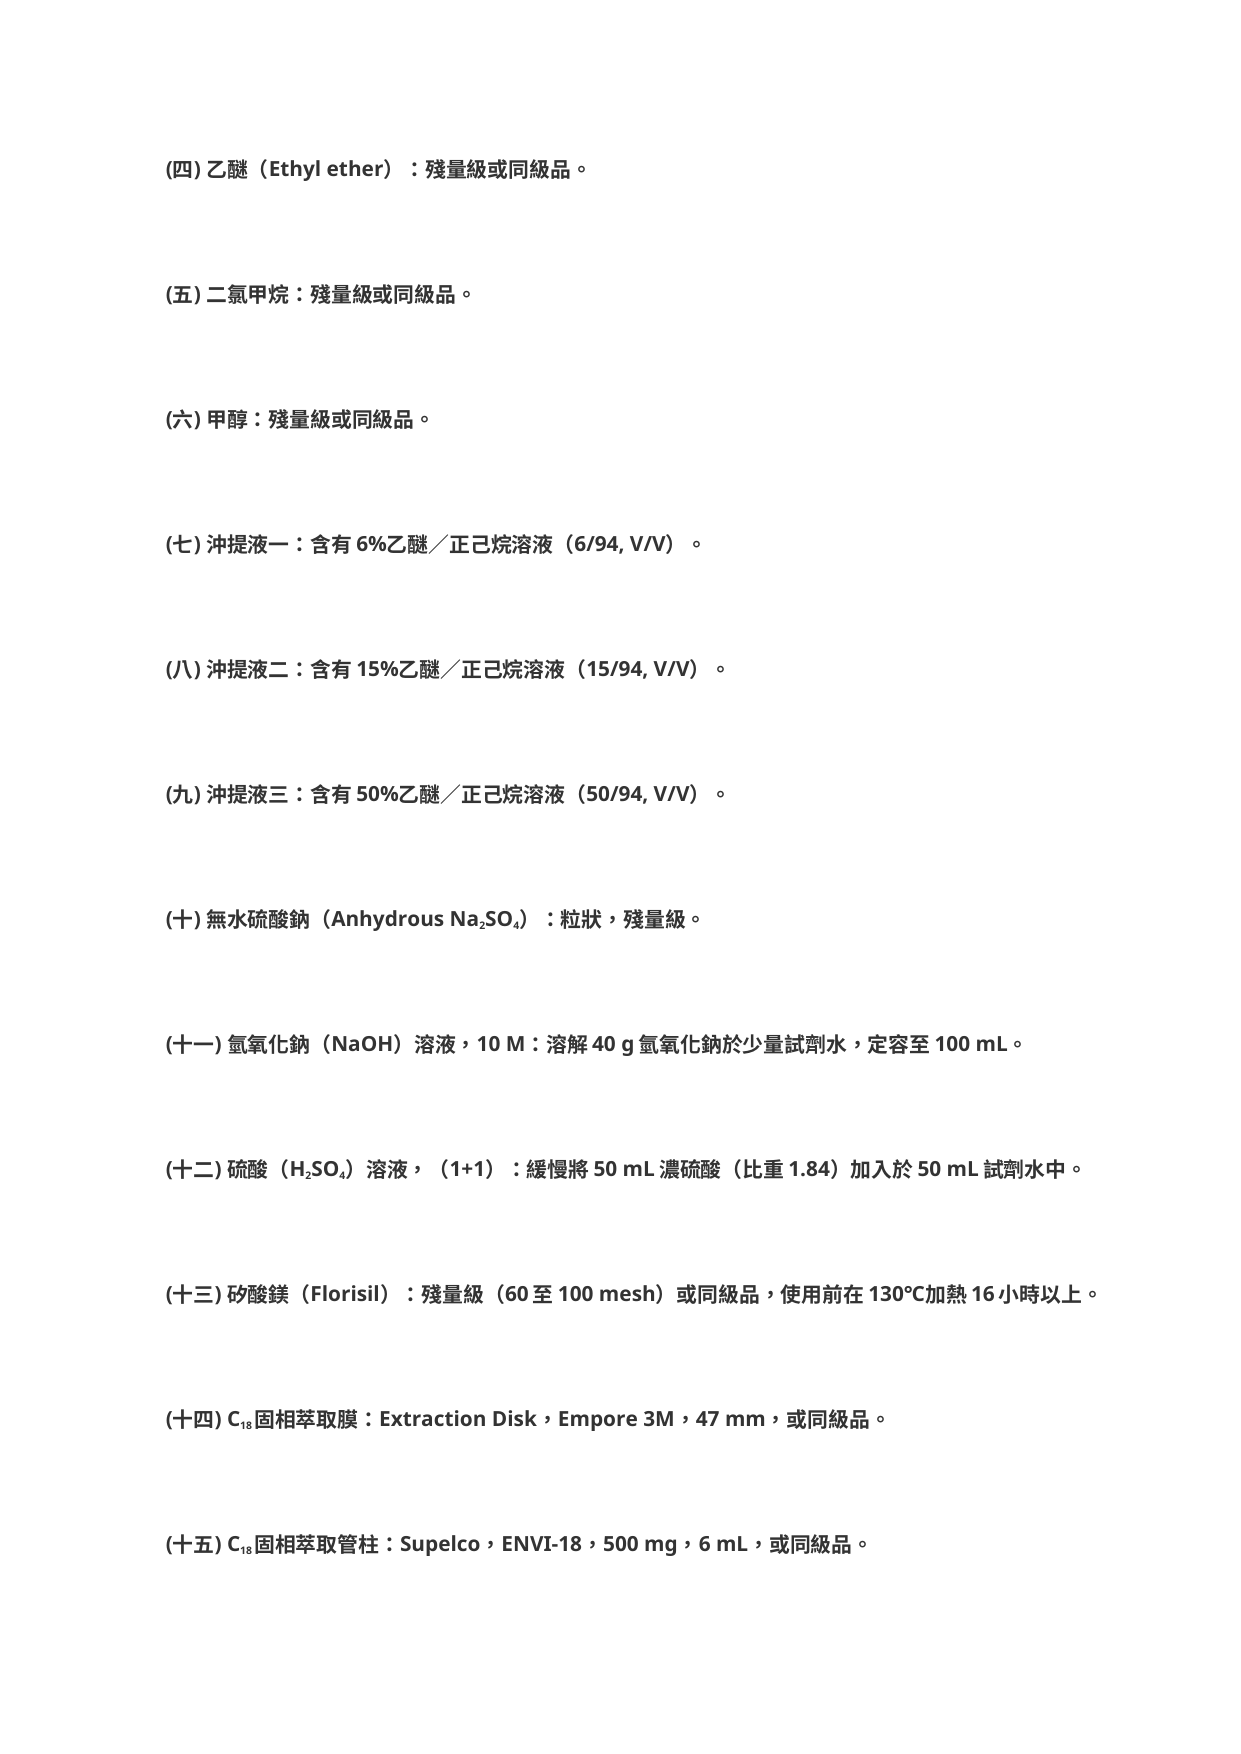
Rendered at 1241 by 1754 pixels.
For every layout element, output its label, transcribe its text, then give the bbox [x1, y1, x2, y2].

text (八) 沖提液二：含有15%乙醚／正己烷溶液（15/94, V/V）。 [166, 627, 1098, 689]
text (五) 二氯甲烷：殘量級或同級品。 [166, 252, 1098, 314]
text (九) 沖提液三：含有50%乙醚／正己烷溶液（50/94, V/V）。 [166, 752, 1098, 814]
text (十三) 矽酸鎂（Florisil）：殘量級（60至100 mesh）或同級品，使用前在130℃加熱16小時以上。 [166, 1252, 1098, 1314]
text (十五) C18固相萃取管柱：Supelco，ENVI-18，500 mg，6 mL，或同級品。 [166, 1502, 1098, 1564]
text (六) 甲醇：殘量級或同級品。 [166, 377, 1098, 439]
text (七) 沖提液一：含有6%乙醚／正己烷溶液（6/94, V/V）。 [166, 502, 1098, 564]
text (四) 乙醚（Ethyl ether）：殘量級或同級品。 [166, 127, 1098, 189]
text (十一) 氫氧化鈉（NaOH）溶液，10 M：溶解40 g氫氧化鈉於少量試劑水，定容至100 mL。 [166, 1002, 1098, 1064]
text (十) 無水硫酸鈉（Anhydrous Na2SO4）：粒狀，殘量級。 [166, 877, 1098, 939]
text (十四) C18固相萃取膜：Extraction Disk，Empore 3M，47 mm，或同級品。 [166, 1377, 1098, 1439]
text (十二) 硫酸（H2SO4）溶液，（1+1）：緩慢將50 mL濃硫酸（比重1.84）加入於50 mL試劑水中。 [166, 1127, 1098, 1189]
